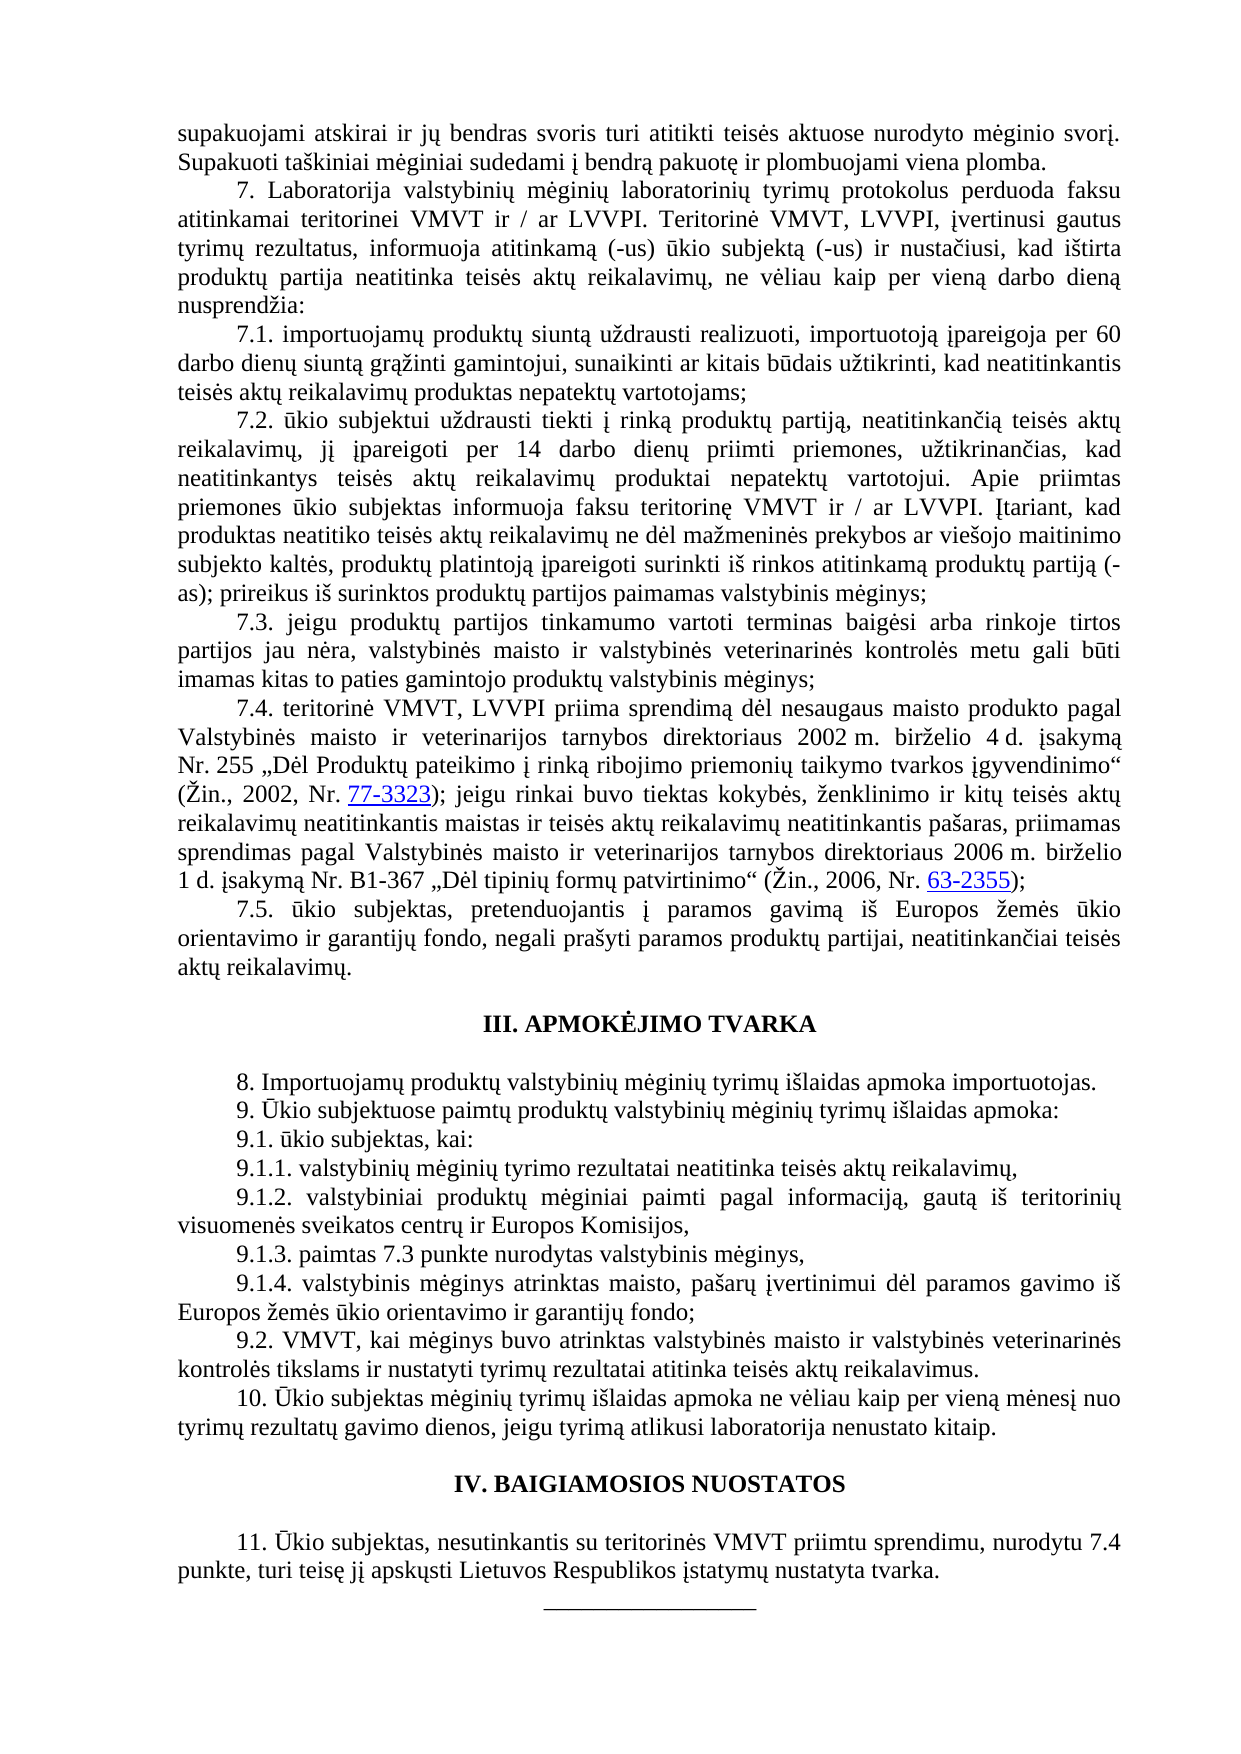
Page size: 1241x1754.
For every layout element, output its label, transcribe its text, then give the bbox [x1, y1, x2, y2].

text 9. Ūkio subjektuose paimtų produktų valstybinių mėginių tyrimų išlaidas apmoka: [177, 1096, 1122, 1124]
text 9.1.3. paimtas 7.3 punkte nurodytas valstybinis mėginys, [177, 1239, 1122, 1268]
text III. APMOKĖJIMO TVARKA [177, 1009, 1122, 1038]
text 9.1. ūkio subjektas, kai: [177, 1124, 1122, 1153]
text 7. Laboratorija valstybinių mėginių laboratorinių tyrimų protokolus perduoda faksu atitinkamai teritorinei VMVT ir / ar LVVPI. Teritorinė VMVT, LVVPI, įvertinusi gautus tyrimų rezultatus, informuoja atitinkamą (-us) ūkio subjektą (-us) ir nustačiusi, kad ištirta produktų partija neatitinka teisės aktų reikalavimų, ne vėliau kaip per vieną darbo dieną nusprendžia: [177, 176, 1122, 319]
text 7.1. importuojamų produktų siuntą uždrausti realizuoti, importuotoją įpareigoja per 60 darbo dienų siuntą grąžinti gamintojui, sunaikinti ar kitais būdais užtikrinti, kad neatitinkantis teisės aktų reikalavimų produktas nepatektų vartotojams; [177, 319, 1122, 406]
text 9.1.4. valstybinis mėginys atrinktas maisto, pašarų įvertinimui dėl paramos gavimo iš Europos žemės ūkio orientavimo ir garantijų fondo; [177, 1268, 1122, 1326]
text 9.2. VMVT, kai mėginys buvo atrinktas valstybinės maisto ir valstybinės veterinarinės kontrolės tikslams ir nustatyti tyrimų rezultatai atitinka teisės aktų reikalavimus. [177, 1326, 1122, 1383]
text 7.2. ūkio subjektui uždrausti tiekti į rinką produktų partiją, neatitinkančią teisės aktų reikalavimų, jį įpareigoti per 14 darbo dienų priimti priemones, užtikrinančias, kad neatitinkantys teisės aktų reikalavimų produktai nepatektų vartotojui. Apie priimtas priemones ūkio subjektas informuoja faksu teritorinę VMVT ir / ar LVVPI. Įtariant, kad produktas neatitiko teisės aktų reikalavimų ne dėl mažmeninės prekybos ar viešojo maitinimo subjekto kaltės, produktų platintoją įpareigoti surinkti iš rinkos atitinkamą produktų partiją (-as); prireikus iš surinktos produktų partijos paimamas valstybinis mėginys; [177, 406, 1122, 607]
text 7.4. teritorinė VMVT, LVVPI priima sprendimą dėl nesaugaus maisto produkto pagal Valstybinės maisto ir veterinarijos tarnybos direktoriaus 2002 m. birželio 4 d. įsakymą Nr. 255 „Dėl Produktų pateikimo į rinką ribojimo priemonių taikymo tvarkos įgyvendinimo“ (Žin., 2002, Nr. 77-3323); jeigu rinkai buvo tiektas kokybės, ženklinimo ir kitų teisės aktų reikalavimų neatitinkantis maistas ir teisės aktų reikalavimų neatitinkantis pašaras, priimamas sprendimas pagal Valstybinės maisto ir veterinarijos tarnybos direktoriaus 2006 m. birželio 1 d. įsakymą Nr. B1-367 „Dėl tipinių formų patvirtinimo“ (Žin., 2006, Nr. 63-2355); [177, 693, 1122, 894]
text 8. Importuojamų produktų valstybinių mėginių tyrimų išlaidas apmoka importuotojas. [177, 1067, 1122, 1096]
text 11. Ūkio subjektas, nesutinkantis su teritorinės VMVT priimtu sprendimu, nurodytu 7.4 punkte, turi teisę jį apskųsti Lietuvos Respublikos įstatymų nustatyta tvarka. [177, 1527, 1122, 1584]
text 9.1.2. valstybiniai produktų mėginiai paimti pagal informaciją, gautą iš teritorinių visuomenės sveikatos centrų ir Europos Komisijos, [177, 1182, 1122, 1239]
text 7.5. ūkio subjektas, pretenduojantis į paramos gavimą iš Europos žemės ūkio orientavimo ir garantijų fondo, negali prašyti paramos produktų partijai, neatitinkančiai teisės aktų reikalavimų. [177, 894, 1122, 981]
text 7.3. jeigu produktų partijos tinkamumo vartoti terminas baigėsi arba rinkoje tirtos partijos jau nėra, valstybinės maisto ir valstybinės veterinarinės kontrolės metu gali būti imamas kitas to paties gamintojo produktų valstybinis mėginys; [177, 607, 1122, 693]
text _________________ [177, 1584, 1122, 1613]
text 9.1.1. valstybinių mėginių tyrimo rezultatai neatitinka teisės aktų reikalavimų, [177, 1153, 1122, 1182]
text 10. Ūkio subjektas mėginių tyrimų išlaidas apmoka ne vėliau kaip per vieną mėnesį nuo tyrimų rezultatų gavimo dienos, jeigu tyrimą atlikusi laboratorija nenustato kitaip. [177, 1383, 1122, 1441]
text supakuojami atskirai ir jų bendras svoris turi atitikti teisės aktuose nurodyto mėginio svorį. Supakuoti taškiniai mėginiai sudedami į bendrą pakuotę ir plombuojami viena plomba. [177, 118, 1122, 176]
text IV. BAIGIAMOSIOS NUOSTATOS [177, 1469, 1122, 1498]
